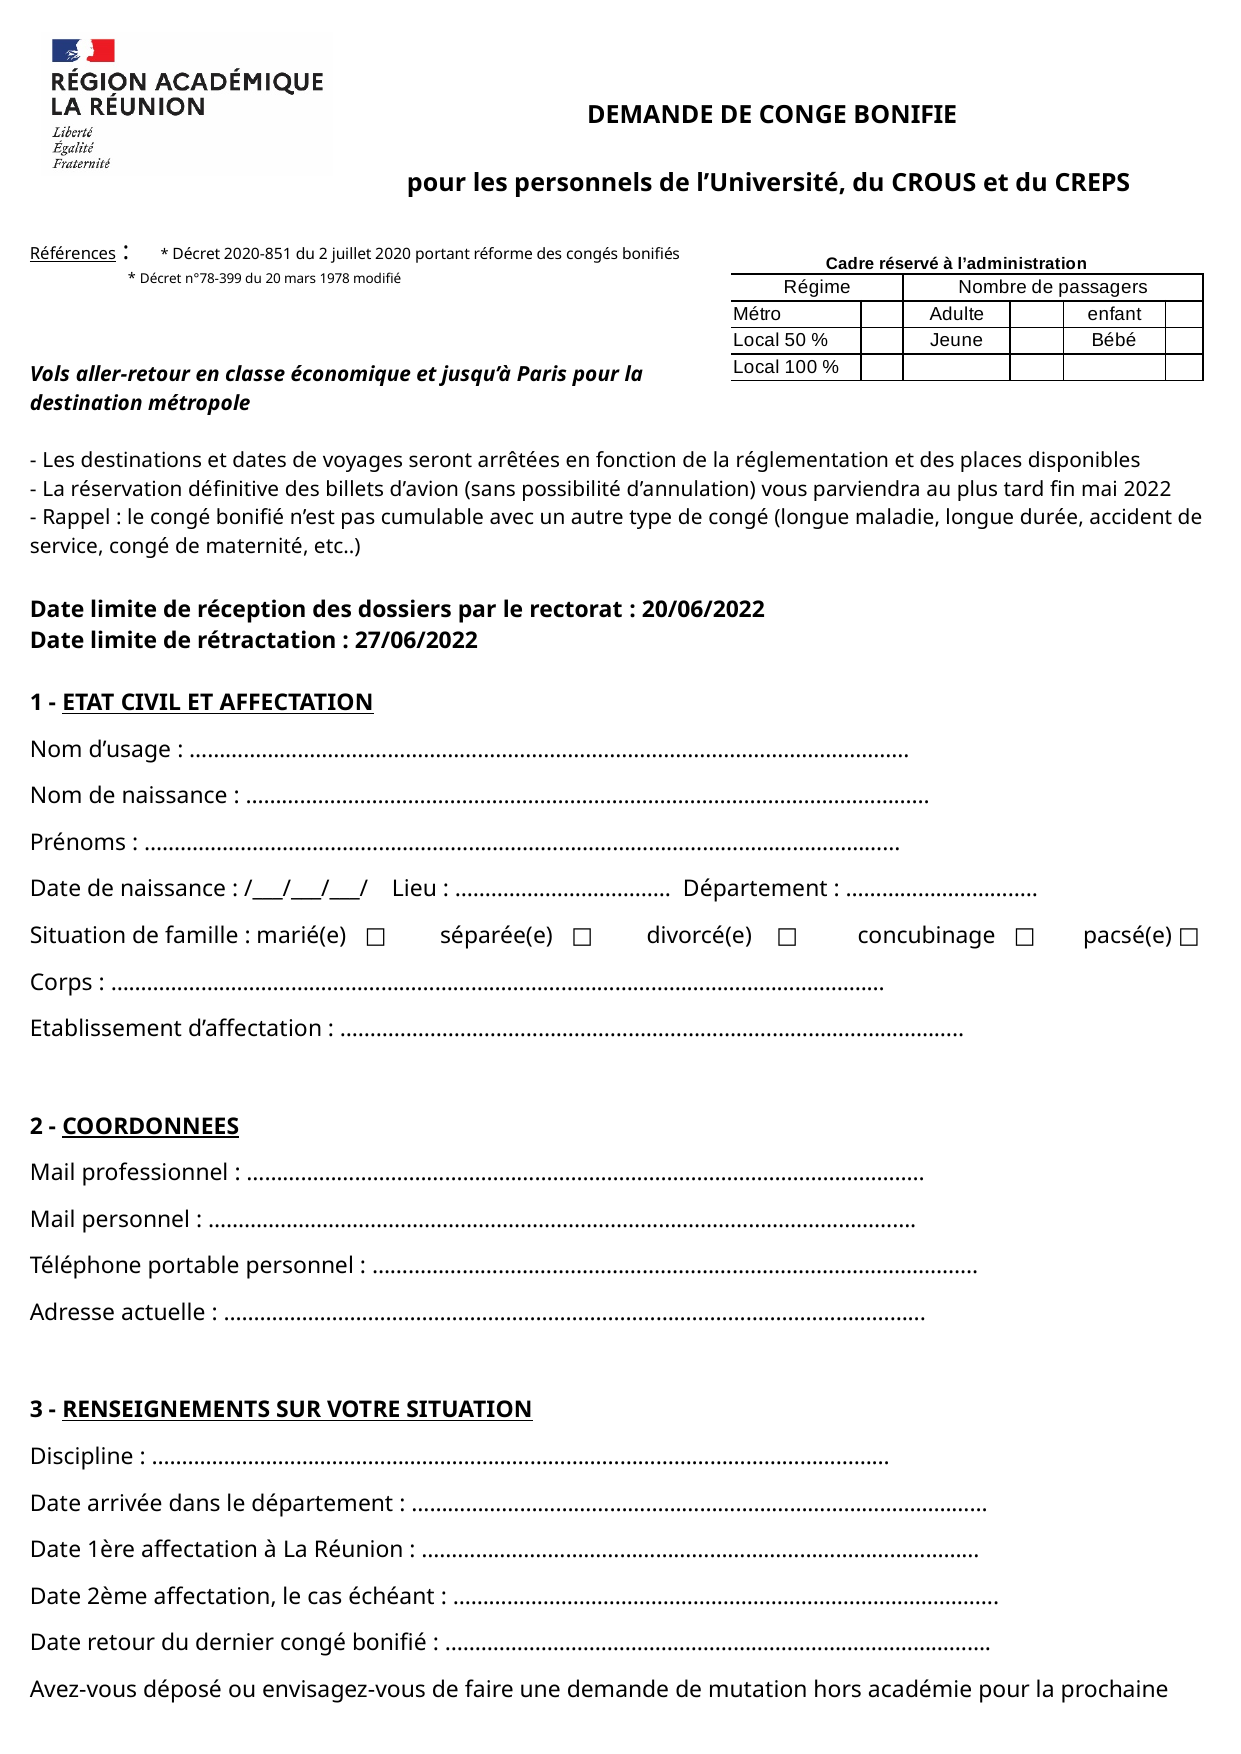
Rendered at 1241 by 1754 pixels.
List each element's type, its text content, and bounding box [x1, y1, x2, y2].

text - Rappel : le congé bonifié n’est pas cumulable avec un autre type de congé (longue maladie, longue durée, accident de service, congé de maternité, etc..) [29, 502, 1211, 559]
text Corps : ………………………………………………………………………………………………………………… [29, 966, 1211, 997]
text Situation de famille : marié(e) □ séparée(e) □ divorcé(e) □ concubinage □ pacsé(e) □ [29, 919, 1211, 950]
text Adresse actuelle : ……………………………………………………………………………………………………... [29, 1296, 1211, 1327]
text Avez-vous déposé ou envisagez-vous de faire une demande de mutation hors académie pour la prochaine [29, 1673, 1211, 1704]
text Vols aller-retour en classe économique et jusqu’à Paris pour la destination métropole [29, 359, 1211, 416]
text - La réservation définitive des billets d’avion (sans possibilité d’annulation) vous parviendra au plus tard fin mai 2022 [29, 473, 1211, 502]
text 3 - RENSEIGNEMENTS SUR VOTRE SITUATION [29, 1393, 1211, 1424]
text Prénoms : ……………………………………………………………………………………………………………… [29, 826, 1211, 857]
text 2 - COORDONNEES [29, 1109, 1211, 1141]
text Etablissement d’affectation : ………………………………………………………………………………………….. [29, 1012, 1211, 1043]
text pour les personnels de l’Université, du CROUS et du CREPS [29, 165, 1211, 199]
text Date 1ère affectation à La Réunion : ………………………………………………………………………………… [29, 1533, 1211, 1564]
text Date retour du dernier congé bonifié : ………………………………………………………………………………. [29, 1626, 1211, 1657]
text Date arrivée dans le département : …………………………………………………………………………………… [29, 1486, 1211, 1517]
text Date de naissance : /___/___/___/ Lieu : ……………………………… Département : ………………………….. [29, 872, 1211, 903]
text Date limite de rétractation : 27/06/2022 [29, 624, 1211, 655]
text Mail professionnel : ………………………………………………………………………………………………….. [29, 1156, 1211, 1187]
text Discipline : …………………………………………………………………………………………………………… [29, 1440, 1211, 1471]
text Téléphone portable personnel : ……………………………………………………………………………………….. [29, 1249, 1211, 1280]
text Mail personnel : ………………………………………………………………………………………………………. [29, 1203, 1211, 1234]
text Références : * Décret 2020-851 du 2 juillet 2020 portant réforme des congés bonifiés * Décret n°78-399 du 20 mars 1978 modifié [29, 233, 1211, 288]
text - Les destinations et dates de voyages seront arrêtées en fonction de la réglementation et des places disponibles [29, 445, 1211, 473]
text Nom de naissance : …………………………………………………………………………………………………… [29, 779, 1211, 810]
text Nom d’usage : ………………………………………………………………………………………………………… [29, 733, 1211, 764]
text Date 2ème affectation, le cas échéant : ………………………………………………………………………………. [29, 1579, 1211, 1611]
text DEMANDE DE CONGE BONIFIE [334, 97, 1211, 131]
picture [41, 32, 334, 176]
text Date limite de réception des dossiers par le rectorat : 20/06/2022 [29, 593, 1211, 624]
text 1 - ETAT CIVIL ET AFFECTATION [29, 686, 1211, 717]
